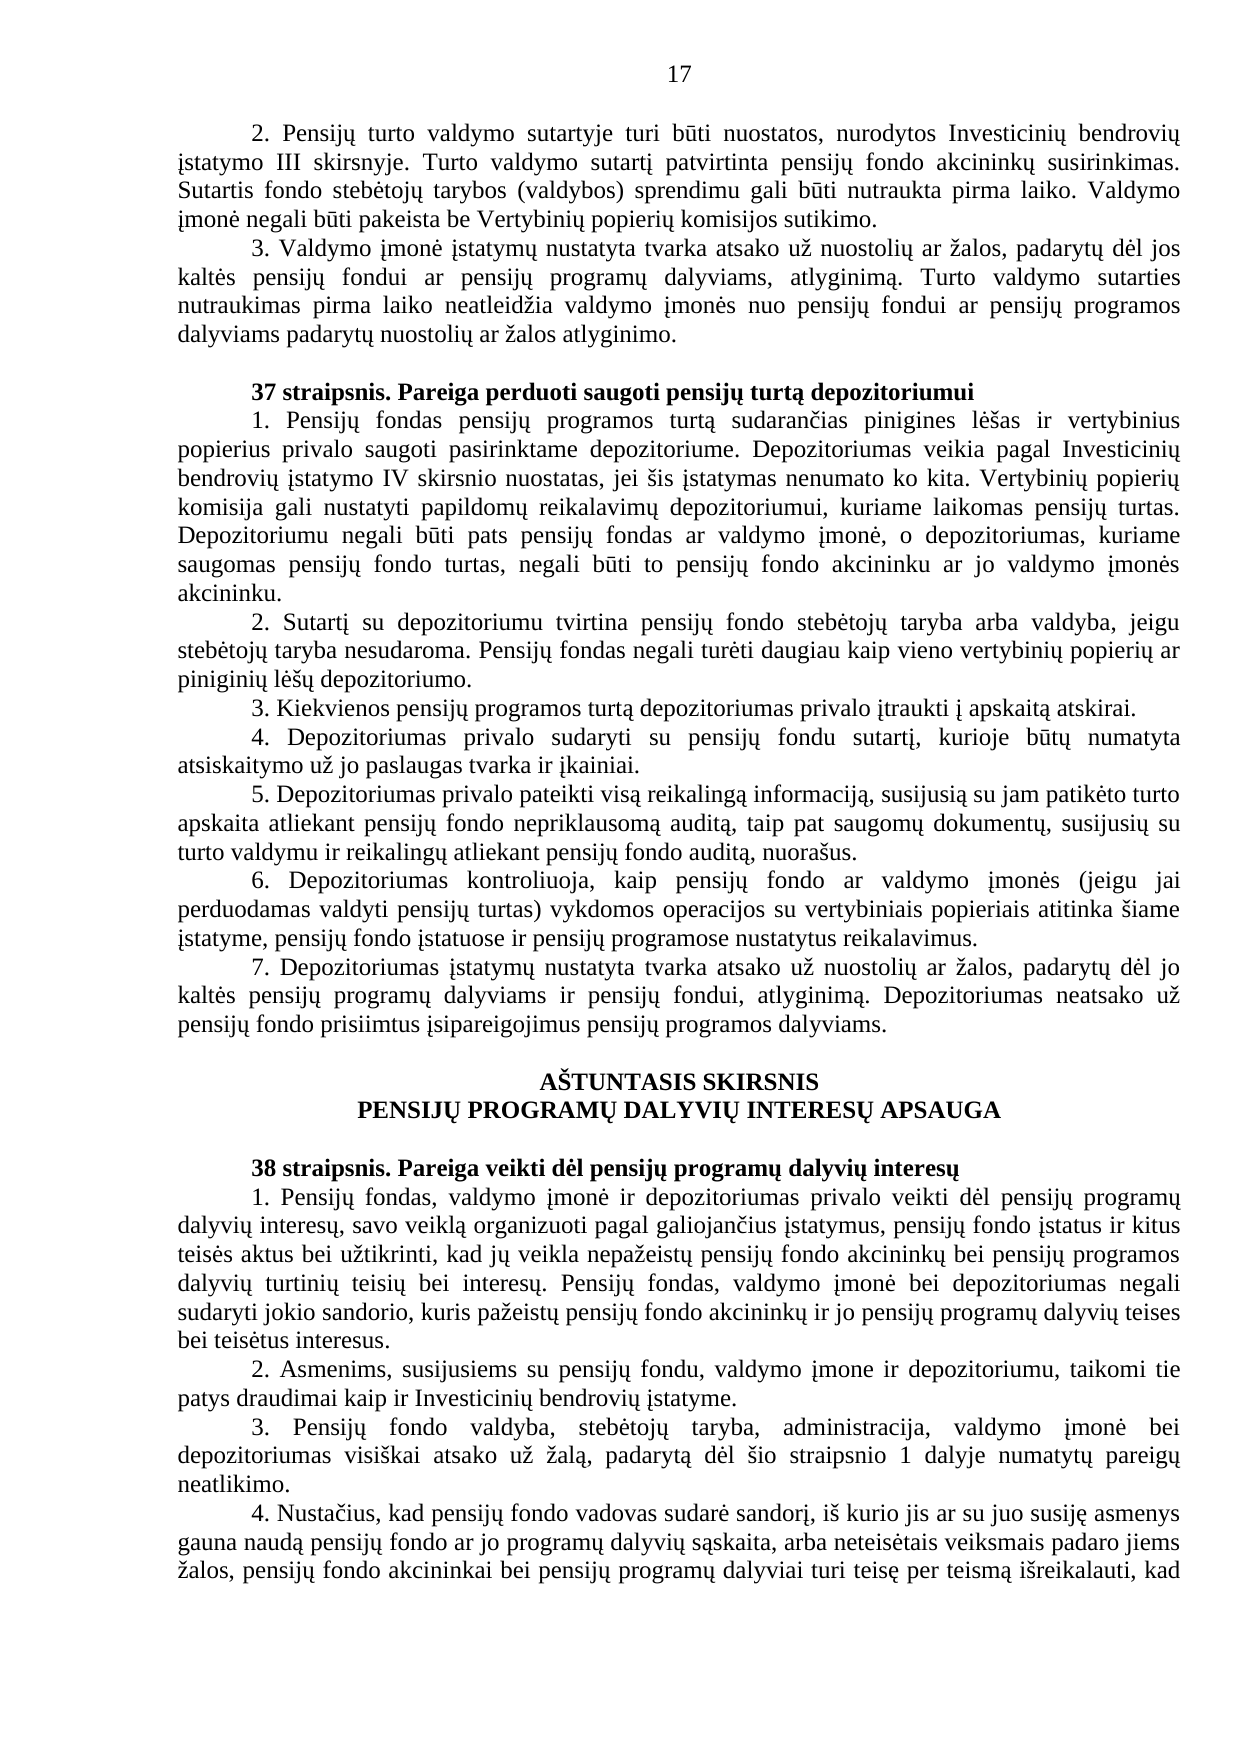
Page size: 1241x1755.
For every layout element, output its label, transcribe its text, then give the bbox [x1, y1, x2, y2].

text AŠTUNTASIS SKIRSNIS [177, 1067, 1181, 1096]
text 4. Depozitoriumas privalo sudaryti su pensijų fondu sutartį, kurioje būtų numatyta atsiskaitymo už jo paslaugas tvarka ir įkainiai. [177, 722, 1181, 779]
text 3. Kiekvienos pensijų programos turtą depozitoriumas privalo įtraukti į apskaitą atskirai. [177, 693, 1181, 722]
text 3. Valdymo įmonė įstatymų nustatyta tvarka atsako už nuostolių ar žalos, padarytų dėl jos kaltės pensijų fondui ar pensijų programų dalyviams, atlyginimą. Turto valdymo sutarties nutraukimas pirma laiko neatleidžia valdymo įmonės nuo pensijų fondui ar pensijų programos dalyviams padarytų nuostolių ar žalos atlyginimo. [177, 233, 1181, 348]
text 1. Pensijų fondas pensijų programos turtą sudarančias pinigines lėšas ir vertybinius popierius privalo saugoti pasirinktame depozitoriume. Depozitoriumas veikia pagal Investicinių bendrovių įstatymo IV skirsnio nuostatas, jei šis įstatymas nenumato ko kita. Vertybinių popierių komisija gali nustatyti papildomų reikalavimų depozitoriumui, kuriame laikomas pensijų turtas. Depozitoriumu negali būti pats pensijų fondas ar valdymo įmonė, o depozitoriumas, kuriame saugomas pensijų fondo turtas, negali būti to pensijų fondo akcininku ar jo valdymo įmonės akcininku. [177, 406, 1181, 607]
text 1. Pensijų fondas, valdymo įmonė ir depozitoriumas privalo veikti dėl pensijų programų dalyvių interesų, savo veiklą organizuoti pagal galiojančius įstatymus, pensijų fondo įstatus ir kitus teisės aktus bei užtikrinti, kad jų veikla nepažeistų pensijų fondo akcininkų bei pensijų programos dalyvių turtinių teisių bei interesų. Pensijų fondas, valdymo įmonė bei depozitoriumas negali sudaryti jokio sandorio, kuris pažeistų pensijų fondo akcininkų ir jo pensijų programų dalyvių teises bei teisėtus interesus. [177, 1182, 1181, 1354]
text 5. Depozitoriumas privalo pateikti visą reikalingą informaciją, susijusią su jam patikėto turto apskaita atliekant pensijų fondo nepriklausomą auditą, taip pat saugomų dokumentų, susijusių su turto valdymu ir reikalingų atliekant pensijų fondo auditą, nuorašus. [177, 779, 1181, 866]
text 7. Depozitoriumas įstatymų nustatyta tvarka atsako už nuostolių ar žalos, padarytų dėl jo kaltės pensijų programų dalyviams ir pensijų fondui, atlyginimą. Depozitoriumas neatsako už pensijų fondo prisiimtus įsipareigojimus pensijų programos dalyviams. [177, 952, 1181, 1038]
text 2. Sutartį su depozitoriumu tvirtina pensijų fondo stebėtojų taryba arba valdyba, jeigu stebėtojų taryba nesudaroma. Pensijų fondas negali turėti daugiau kaip vieno vertybinių popierių ar piniginių lėšų depozitoriumo. [177, 607, 1181, 693]
text 38 straipsnis. Pareiga veikti dėl pensijų programų dalyvių interesų [177, 1153, 1181, 1182]
text 2. Asmenims, susijusiems su pensijų fondu, valdymo įmone ir depozitoriumu, taikomi tie patys draudimai kaip ir Investicinių bendrovių įstatyme. [177, 1354, 1181, 1412]
text 2. Pensijų turto valdymo sutartyje turi būti nuostatos, nurodytos Investicinių bendrovių įstatymo III skirsnyje. Turto valdymo sutartį patvirtinta pensijų fondo akcininkų susirinkimas. Sutartis fondo stebėtojų tarybos (valdybos) sprendimu gali būti nutraukta pirma laiko. Valdymo įmonė negali būti pakeista be Vertybinių popierių komisijos sutikimo. [177, 118, 1181, 233]
text 4. Nustačius, kad pensijų fondo vadovas sudarė sandorį, iš kurio jis ar su juo susiję asmenys gauna naudą pensijų fondo ar jo programų dalyvių sąskaita, arba neteisėtais veiksmais padaro jiems žalos, pensijų fondo akcininkai bei pensijų programų dalyviai turi teisę per teismą išreikalauti, kad [177, 1498, 1181, 1584]
text PENSIJŲ PROGRAMŲ DALYVIŲ INTERESŲ APSAUGA [177, 1096, 1181, 1124]
text 3. Pensijų fondo valdyba, stebėtojų taryba, administracija, valdymo įmonė bei depozitoriumas visiškai atsako už žalą, padarytą dėl šio straipsnio 1 dalyje numatytų pareigų neatlikimo. [177, 1412, 1181, 1498]
text 6. Depozitoriumas kontroliuoja, kaip pensijų fondo ar valdymo įmonės (jeigu jai perduodamas valdyti pensijų turtas) vykdomos operacijos su vertybiniais popieriais atitinka šiame įstatyme, pensijų fondo įstatuose ir pensijų programose nustatytus reikalavimus. [177, 866, 1181, 952]
text 37 straipsnis. Pareiga perduoti saugoti pensijų turtą depozitoriumui [177, 377, 1181, 406]
